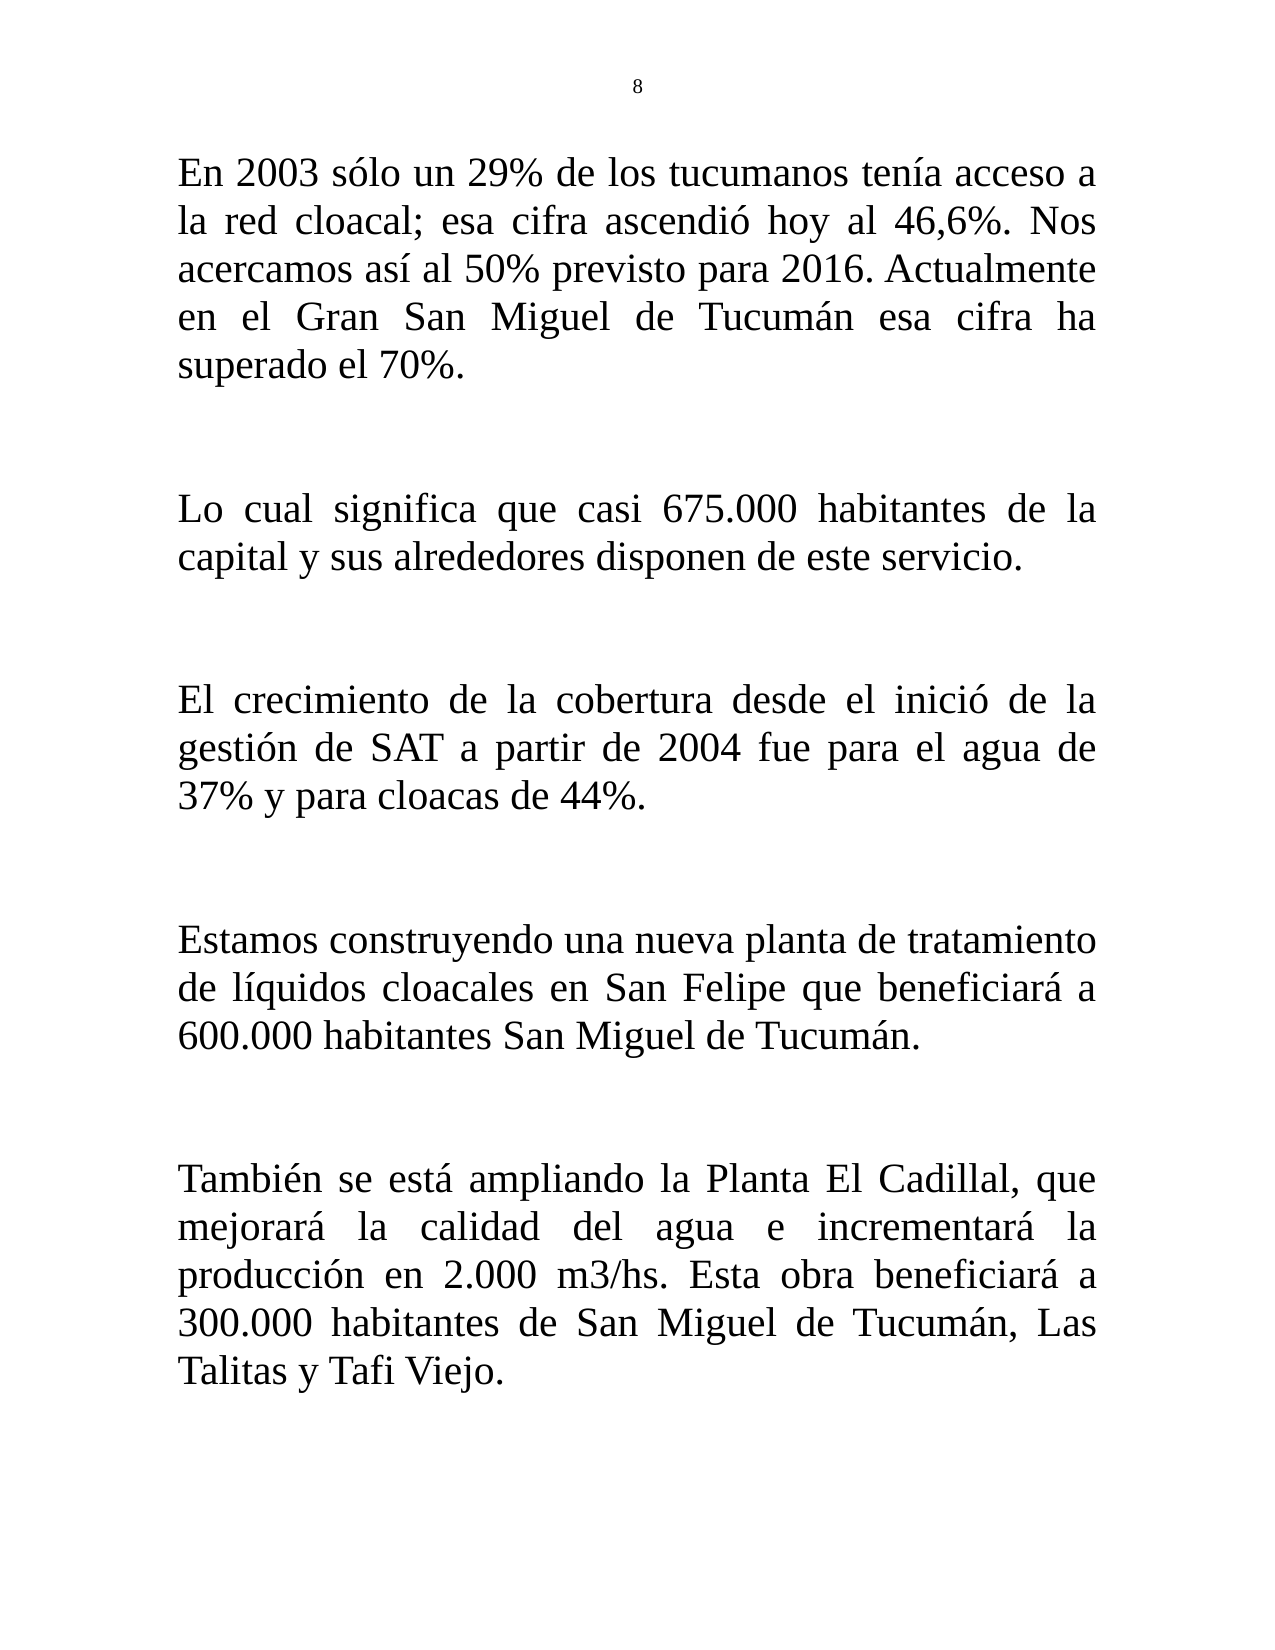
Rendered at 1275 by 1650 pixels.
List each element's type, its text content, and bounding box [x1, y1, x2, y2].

text El crecimiento de la cobertura desde el inició de la gestión de SAT a partir de 2004 fue para el agua de 37% y para cloacas de 44%. [177, 675, 1098, 818]
text Estamos construyendo una nueva planta de tratamiento de líquidos cloacales en San Felipe que beneficiará a 600.000 habitantes San Miguel de Tucumán. [177, 914, 1098, 1058]
text También se está ampliando la Planta El Cadillal, que mejorará la calidad del agua e incrementará la producción en 2.000 m3/hs. Esta obra beneficiará a 300.000 habitantes de San Miguel de Tucumán, Las Talitas y Tafi Viejo. [177, 1154, 1098, 1393]
text Lo cual significa que casi 675.000 habitantes de la capital y sus alrededores disponen de este servicio. [177, 483, 1098, 579]
text En 2003 sólo un 29% de los tucumanos tenía acceso a la red cloacal; esa cifra ascendió hoy al 46,6%. Nos acercamos así al 50% previsto para 2016. Actualmente en el Gran San Miguel de Tucumán esa cifra ha superado el 70%. [177, 148, 1098, 387]
